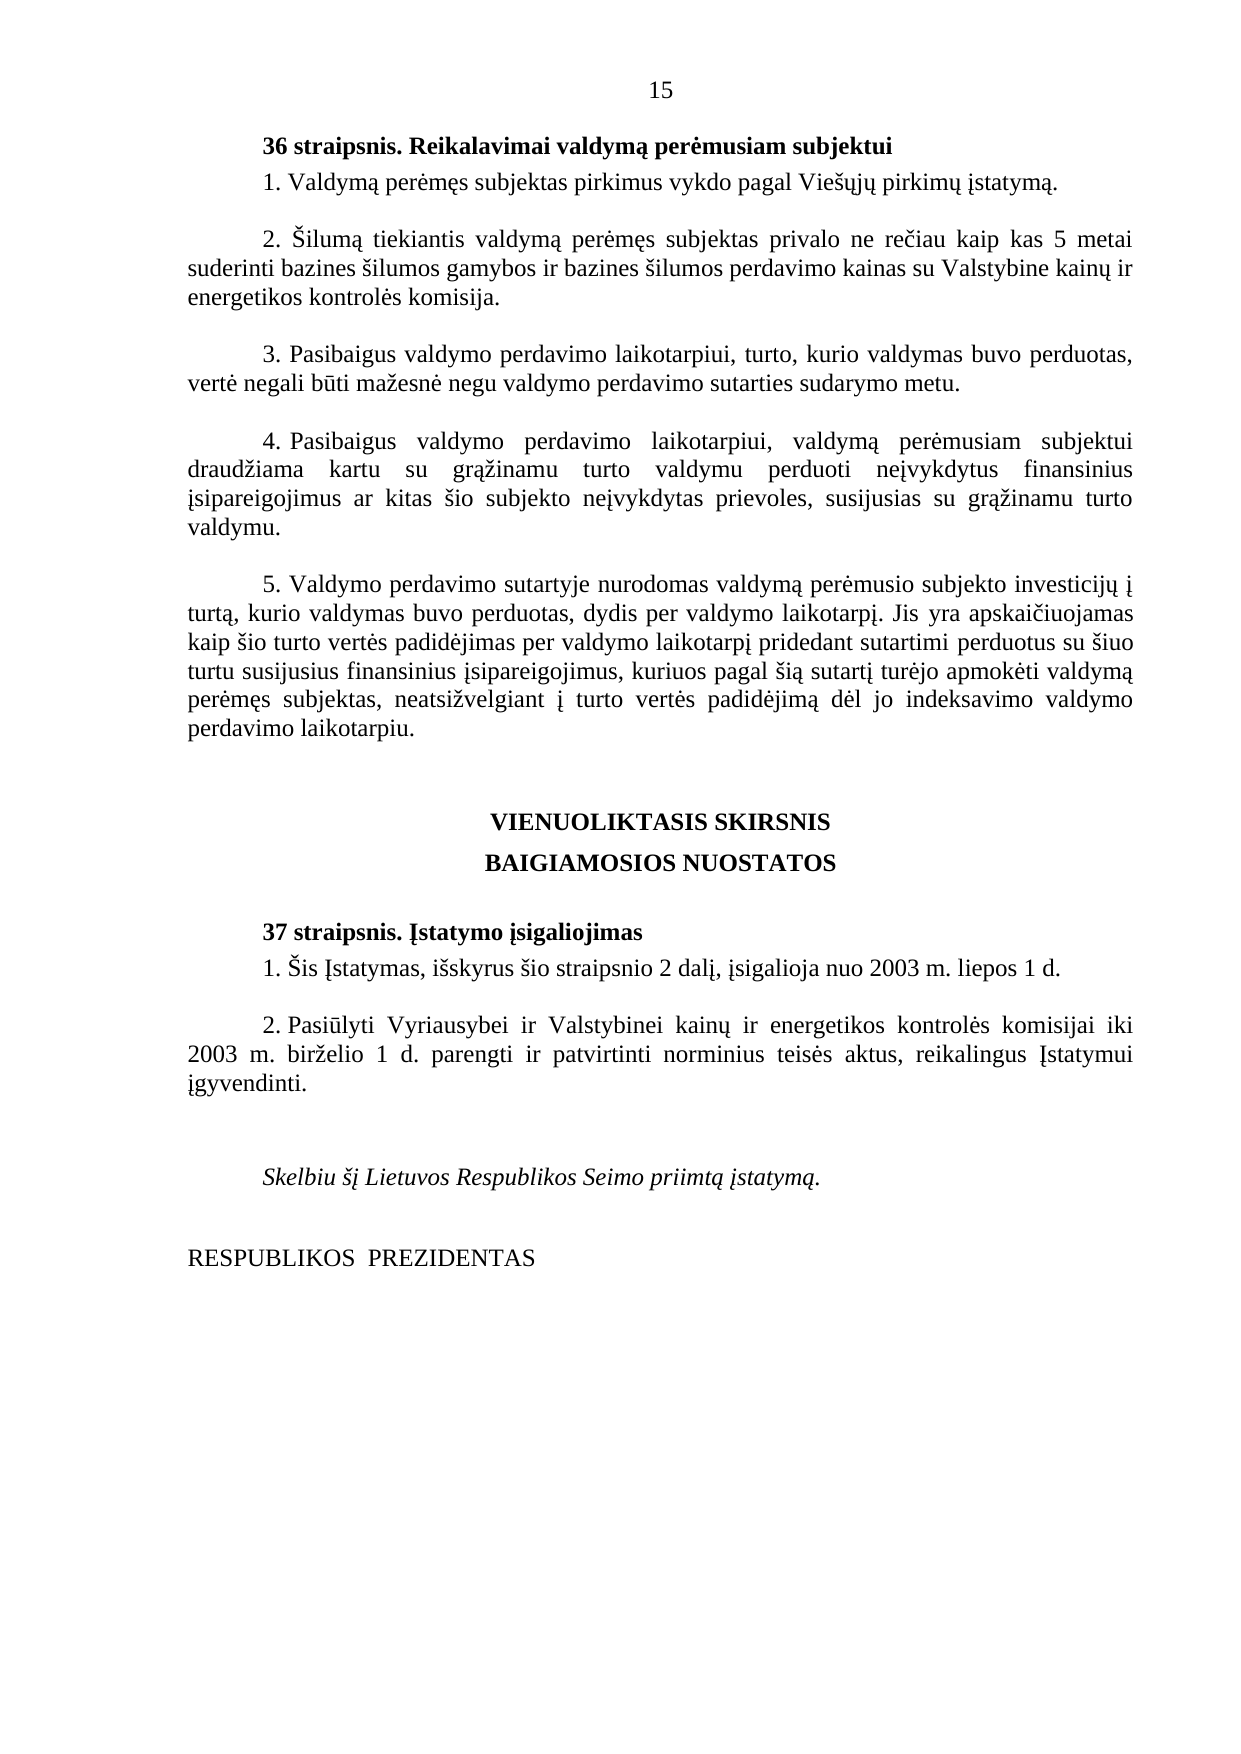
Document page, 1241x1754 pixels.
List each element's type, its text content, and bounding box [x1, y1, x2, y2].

text 1. Valdymą perėmęs subjektas pirkimus vykdo pagal Viešųjų pirkimų įstatymą. [187, 167, 1134, 196]
text Skelbiu šį Lietuvos Respublikos Seimo priimtą įstatymą. [187, 1162, 1134, 1190]
text RESPUBLIKOS PREZIDENTAS [187, 1243, 1134, 1272]
text 5. Valdymo perdavimo sutartyje nurodomas valdymą perėmusio subjekto investicijų į turtą, kurio valdymas buvo perduotas, dydis per valdymo laikotarpį. Jis yra apskaičiuojamas kaip šio turto vertės padidėjimas per valdymo laikotarpį pridedant sutartimi perduotus su šiuo turtu susijusius finansinius įsipareigojimus, kuriuos pagal šią sutartį turėjo apmokėti valdymą perėmęs subjektas, neatsižvelgiant į turto vertės padidėjimą dėl jo indeksavimo valdymo perdavimo laikotarpiu. [187, 569, 1134, 742]
text 36 straipsnis. Reikalavimai valdymą perėmusiam subjektui [187, 131, 1134, 160]
text 1. Šis Įstatymas, išskyrus šio straipsnio 2 dalį, įsigalioja nuo 2003 m. liepos 1 d. [187, 953, 1134, 982]
text 2. Pasiūlyti Vyriausybei ir Valstybinei kainų ir energetikos kontrolės komisijai iki 2003 m. birželio 1 d. parengti ir patvirtinti norminius teisės aktus, reikalingus Įstatymui įgyvendinti. [187, 1011, 1134, 1097]
text 4. Pasibaigus valdymo perdavimo laikotarpiui, valdymą perėmusiam subjektui draudžiama kartu su grąžinamu turto valdymu perduoti neįvykdytus finansinius įsipareigojimus ar kitas šio subjekto neįvykdytas prievoles, susijusias su grąžinamu turto valdymu. [187, 426, 1134, 541]
text 3. Pasibaigus valdymo perdavimo laikotarpiui, turto, kurio valdymas buvo perduotas, vertė negali būti mažesnė negu valdymo perdavimo sutarties sudarymo metu. [187, 339, 1134, 397]
text VIENUOLIKTASIS SKIRSNIS [187, 807, 1134, 836]
text BAIGIAMOSIOS NUOSTATOS [187, 848, 1134, 876]
text 2. Šilumą tiekiantis valdymą perėmęs subjektas privalo ne rečiau kaip kas 5 metai suderinti bazines šilumos gamybos ir bazines šilumos perdavimo kainas su Valstybine kainų ir energetikos kontrolės komisija. [187, 224, 1134, 311]
text 37 straipsnis. Įstatymo įsigaliojimas [187, 917, 1134, 946]
